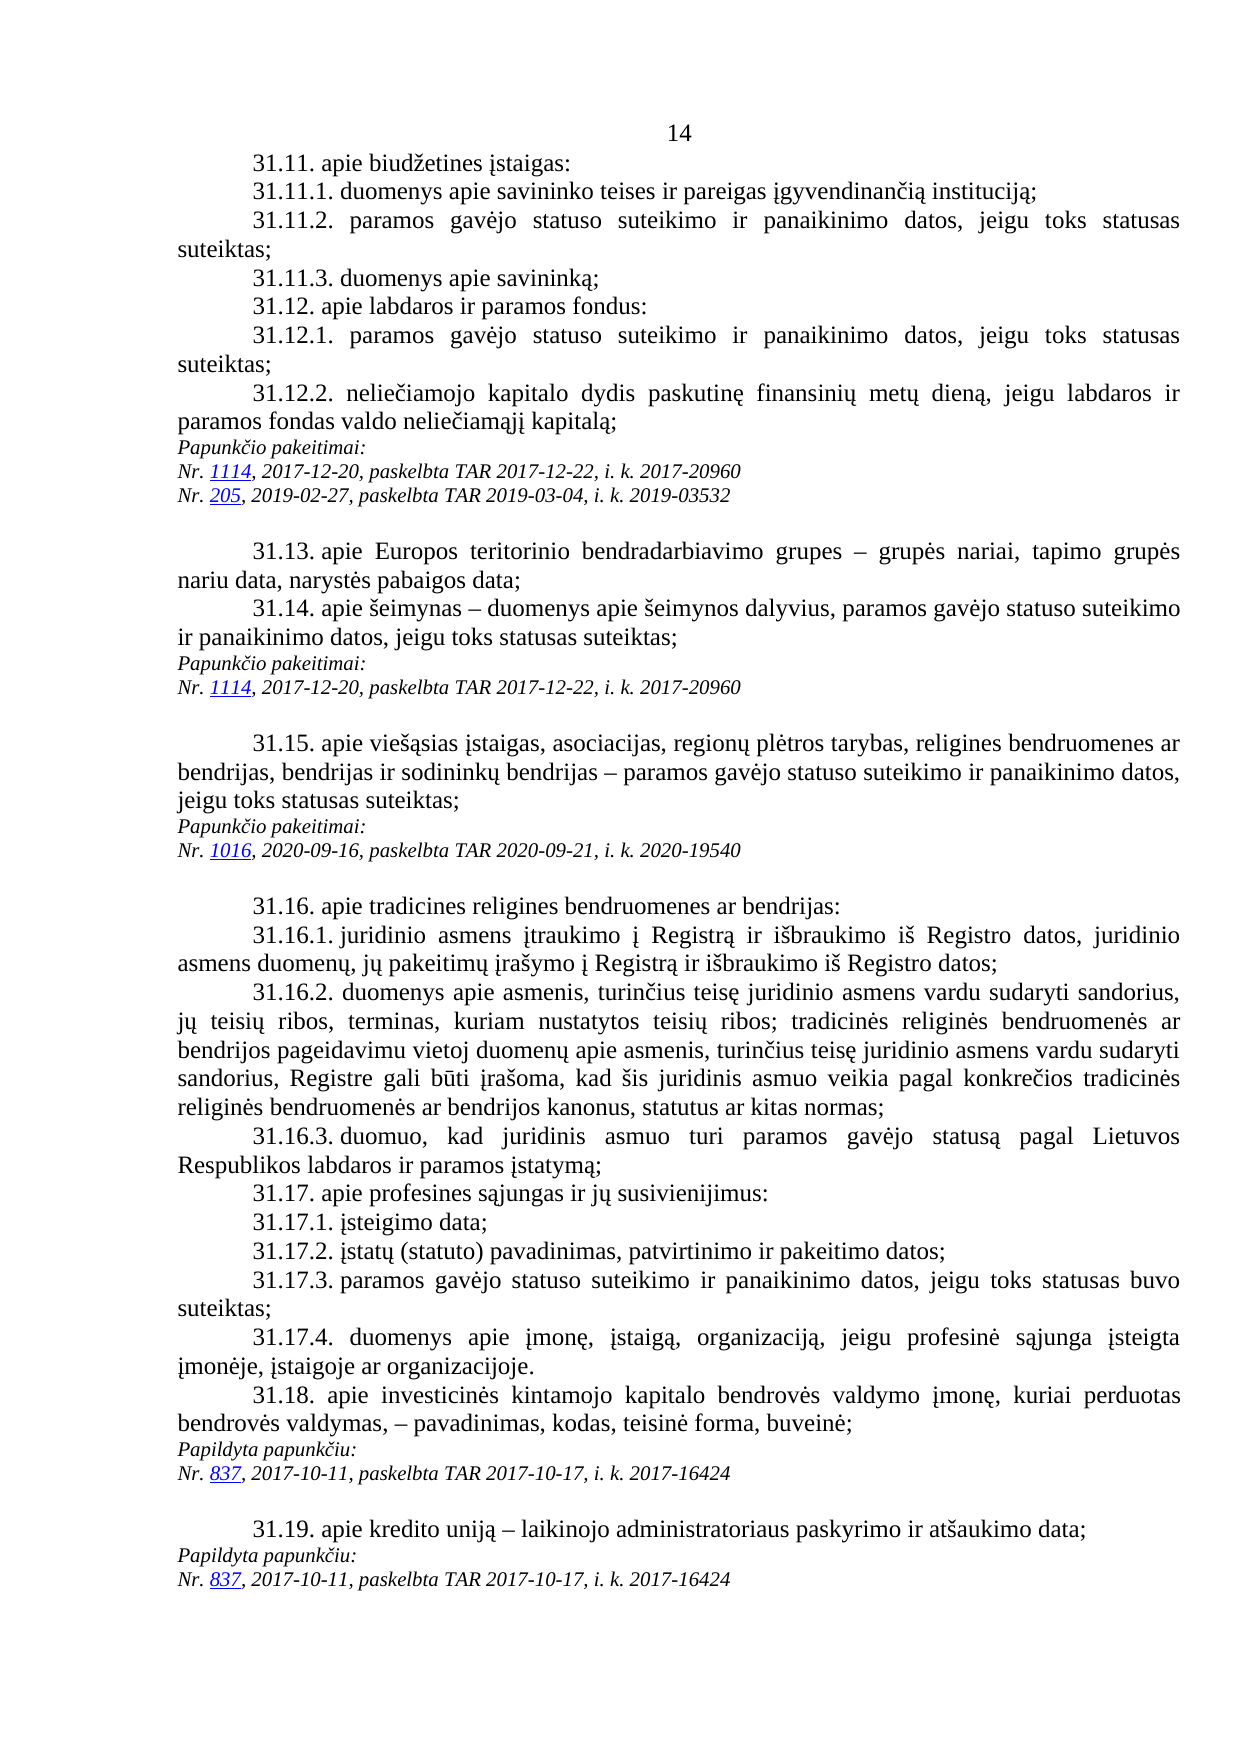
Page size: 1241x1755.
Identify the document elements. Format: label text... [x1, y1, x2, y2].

text 31.12.1. paramos gavėjo statuso suteikimo ir panaikinimo datos, jeigu toks statusas suteiktas; [177, 320, 1181, 378]
text 31.17.3. paramos gavėjo statuso suteikimo ir panaikinimo datos, jeigu toks statusas buvo suteiktas; [177, 1265, 1181, 1322]
text Nr. 1114, 2017-12-20, paskelbta TAR 2017-12-22, i. k. 2017-20960 [177, 675, 1181, 699]
text 31.11.2. paramos gavėjo statuso suteikimo ir panaikinimo datos, jeigu toks statusas suteiktas; [177, 205, 1181, 263]
text 31.16.2. duomenys apie asmenis, turinčius teisę juridinio asmens vardu sudaryti sandorius, jų teisių ribos, terminas, kuriam nustatytos teisių ribos; tradicinės religinės bendruomenės ar bendrijos pageidavimu vietoj duomenų apie asmenis, turinčius teisę juridinio asmens vardu sudaryti sandorius, Registre gali būti įrašoma, kad šis juridinis asmuo veikia pagal konkrečios tradicinės religinės bendruomenės ar bendrijos kanonus, statutus ar kitas normas; [177, 977, 1181, 1121]
text Nr. 1114, 2017-12-20, paskelbta TAR 2017-12-22, i. k. 2017-20960 [177, 459, 1181, 483]
text Papildyta papunkčiu: [177, 1437, 1181, 1461]
text 31.11. apie biudžetines įstaigas: [177, 148, 1181, 176]
text Nr. 1016, 2020-09-16, paskelbta TAR 2020-09-21, i. k. 2020-19540 [177, 838, 1181, 862]
text 31.15. apie viešąsias įstaigas, asociacijas, regionų plėtros tarybas, religines bendruomenes ar bendrijas, bendrijas ir sodininkų bendrijas – paramos gavėjo statuso suteikimo ir panaikinimo datos, jeigu toks statusas suteiktas; [177, 728, 1181, 814]
text Papunkčio pakeitimai: [177, 651, 1181, 675]
text 31.18. apie investicinės kintamojo kapitalo bendrovės valdymo įmonę, kuriai perduotas bendrovės valdymas, – pavadinimas, kodas, teisinė forma, buveinė; [177, 1380, 1181, 1437]
text 31.11.3. duomenys apie savininką; [177, 263, 1181, 291]
text Nr. 837, 2017-10-11, paskelbta TAR 2017-10-17, i. k. 2017-16424 [177, 1567, 1181, 1591]
text 31.19. apie kredito uniją – laikinojo administratoriaus paskyrimo ir atšaukimo data; [177, 1514, 1181, 1543]
text 31.13. apie Europos teritorinio bendradarbiavimo grupes – grupės nariai, tapimo grupės nariu data, narystės pabaigos data; [177, 536, 1181, 593]
text Nr. 205, 2019-02-27, paskelbta TAR 2019-03-04, i. k. 2019-03532 [177, 483, 1181, 507]
text 31.17.2. įstatų (statuto) pavadinimas, patvirtinimo ir pakeitimo datos; [177, 1236, 1181, 1265]
text 31.11.1. duomenys apie savininko teises ir pareigas įgyvendinančią instituciją; [177, 176, 1181, 205]
text 31.12.2. neliečiamojo kapitalo dydis paskutinę finansinių metų dieną, jeigu labdaros ir paramos fondas valdo neliečiamąjį kapitalą; [177, 378, 1181, 435]
text 31.16. apie tradicines religines bendruomenes ar bendrijas: [177, 891, 1181, 920]
text Papildyta papunkčiu: [177, 1543, 1181, 1567]
text Nr. 837, 2017-10-11, paskelbta TAR 2017-10-17, i. k. 2017-16424 [177, 1461, 1181, 1485]
text 31.16.1. juridinio asmens įtraukimo į Registrą ir išbraukimo iš Registro datos, juridinio asmens duomenų, jų pakeitimų įrašymo į Registrą ir išbraukimo iš Registro datos; [177, 920, 1181, 977]
text 31.17.1. įsteigimo data; [177, 1207, 1181, 1236]
text Papunkčio pakeitimai: [177, 814, 1181, 838]
text 31.12. apie labdaros ir paramos fondus: [177, 291, 1181, 320]
text 31.17. apie profesines sąjungas ir jų susivienijimus: [177, 1178, 1181, 1207]
text 31.17.4. duomenys apie įmonę, įstaigą, organizaciją, jeigu profesinė sąjunga įsteigta įmonėje, įstaigoje ar organizacijoje. [177, 1322, 1181, 1380]
text Papunkčio pakeitimai: [177, 435, 1181, 459]
text 31.16.3. duomuo, kad juridinis asmuo turi paramos gavėjo statusą pagal Lietuvos Respublikos labdaros ir paramos įstatymą; [177, 1121, 1181, 1178]
text 31.14. apie šeimynas – duomenys apie šeimynos dalyvius, paramos gavėjo statuso suteikimo ir panaikinimo datos, jeigu toks statusas suteiktas; [177, 593, 1181, 651]
